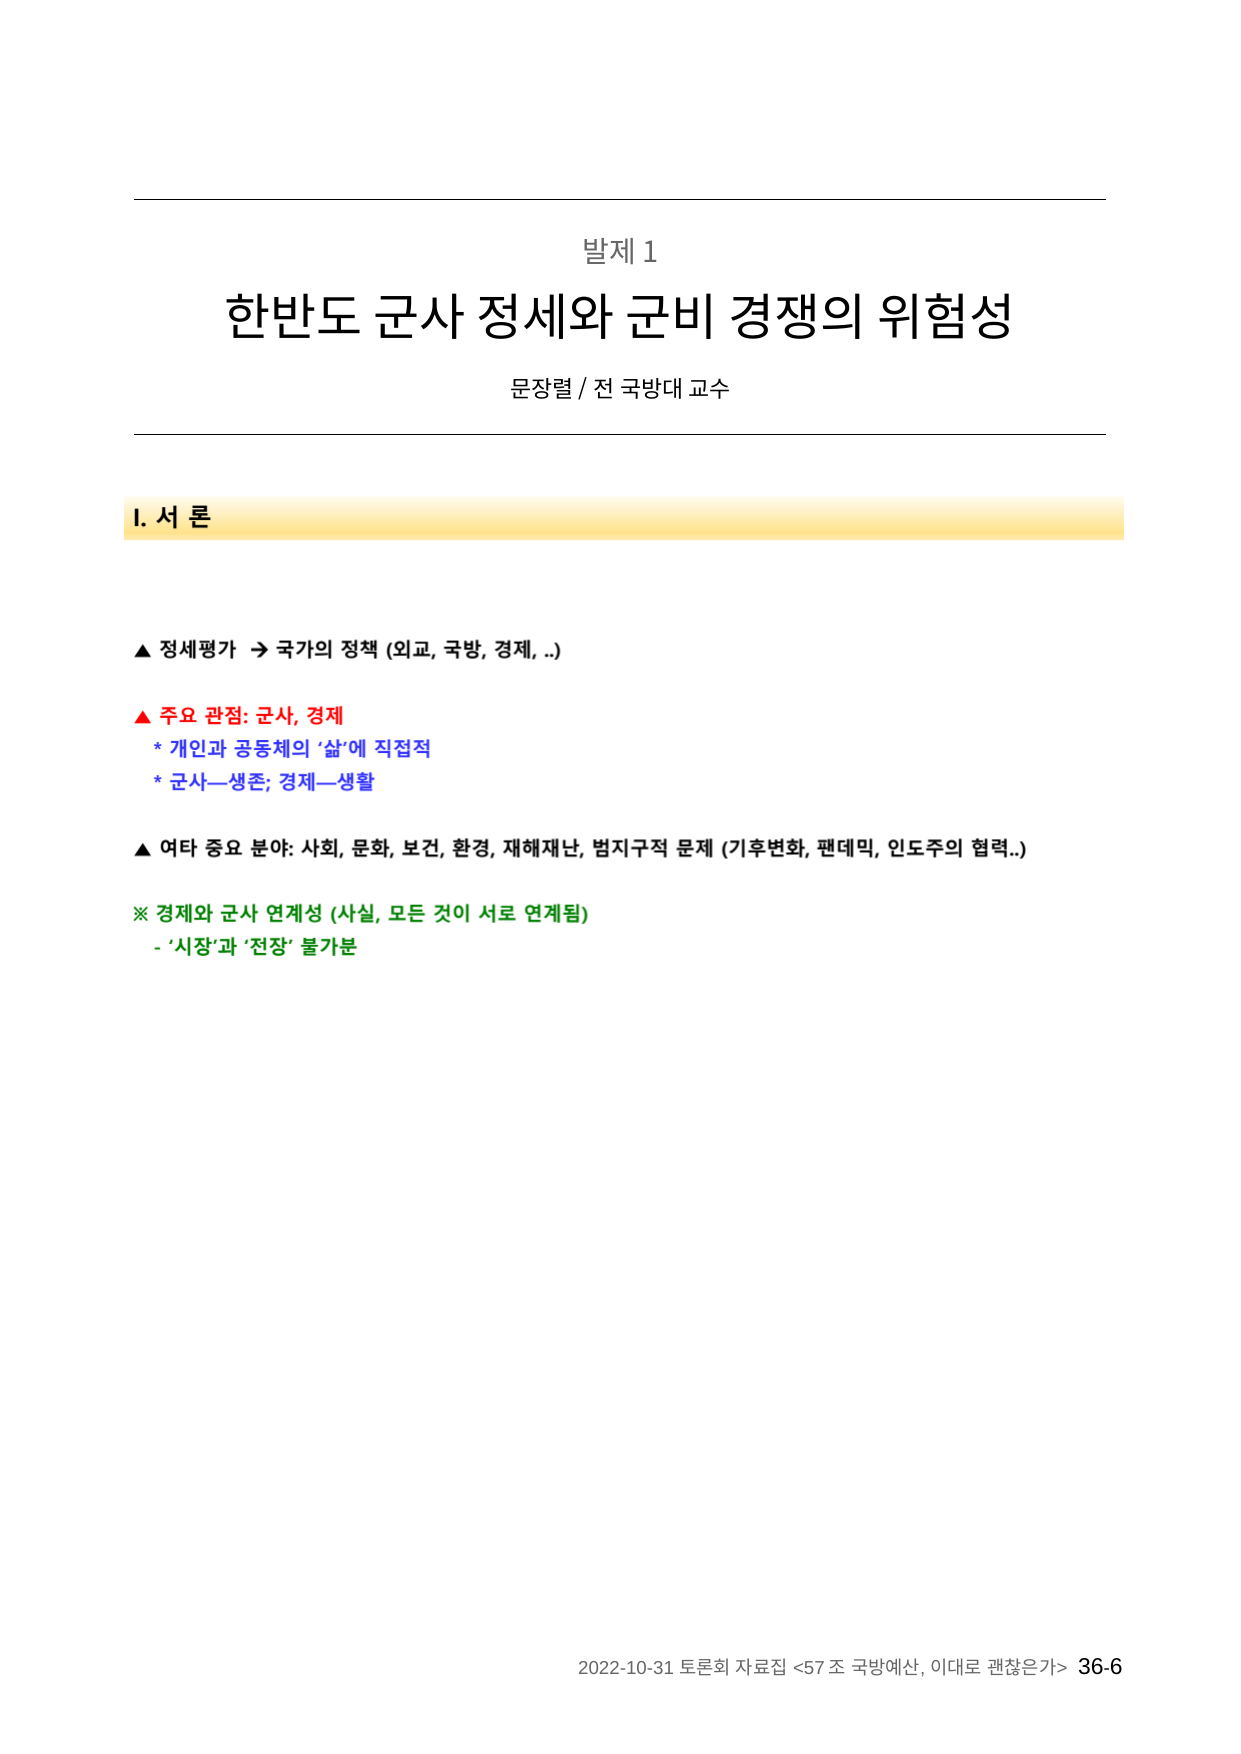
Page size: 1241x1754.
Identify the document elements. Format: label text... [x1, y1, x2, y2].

table_header 발제1 한반도 군사 정세와 군비 경쟁의 위험성 문장렬 / 전 국방대 교수 [134, 200, 1106, 433]
picture [118, 493, 1133, 978]
